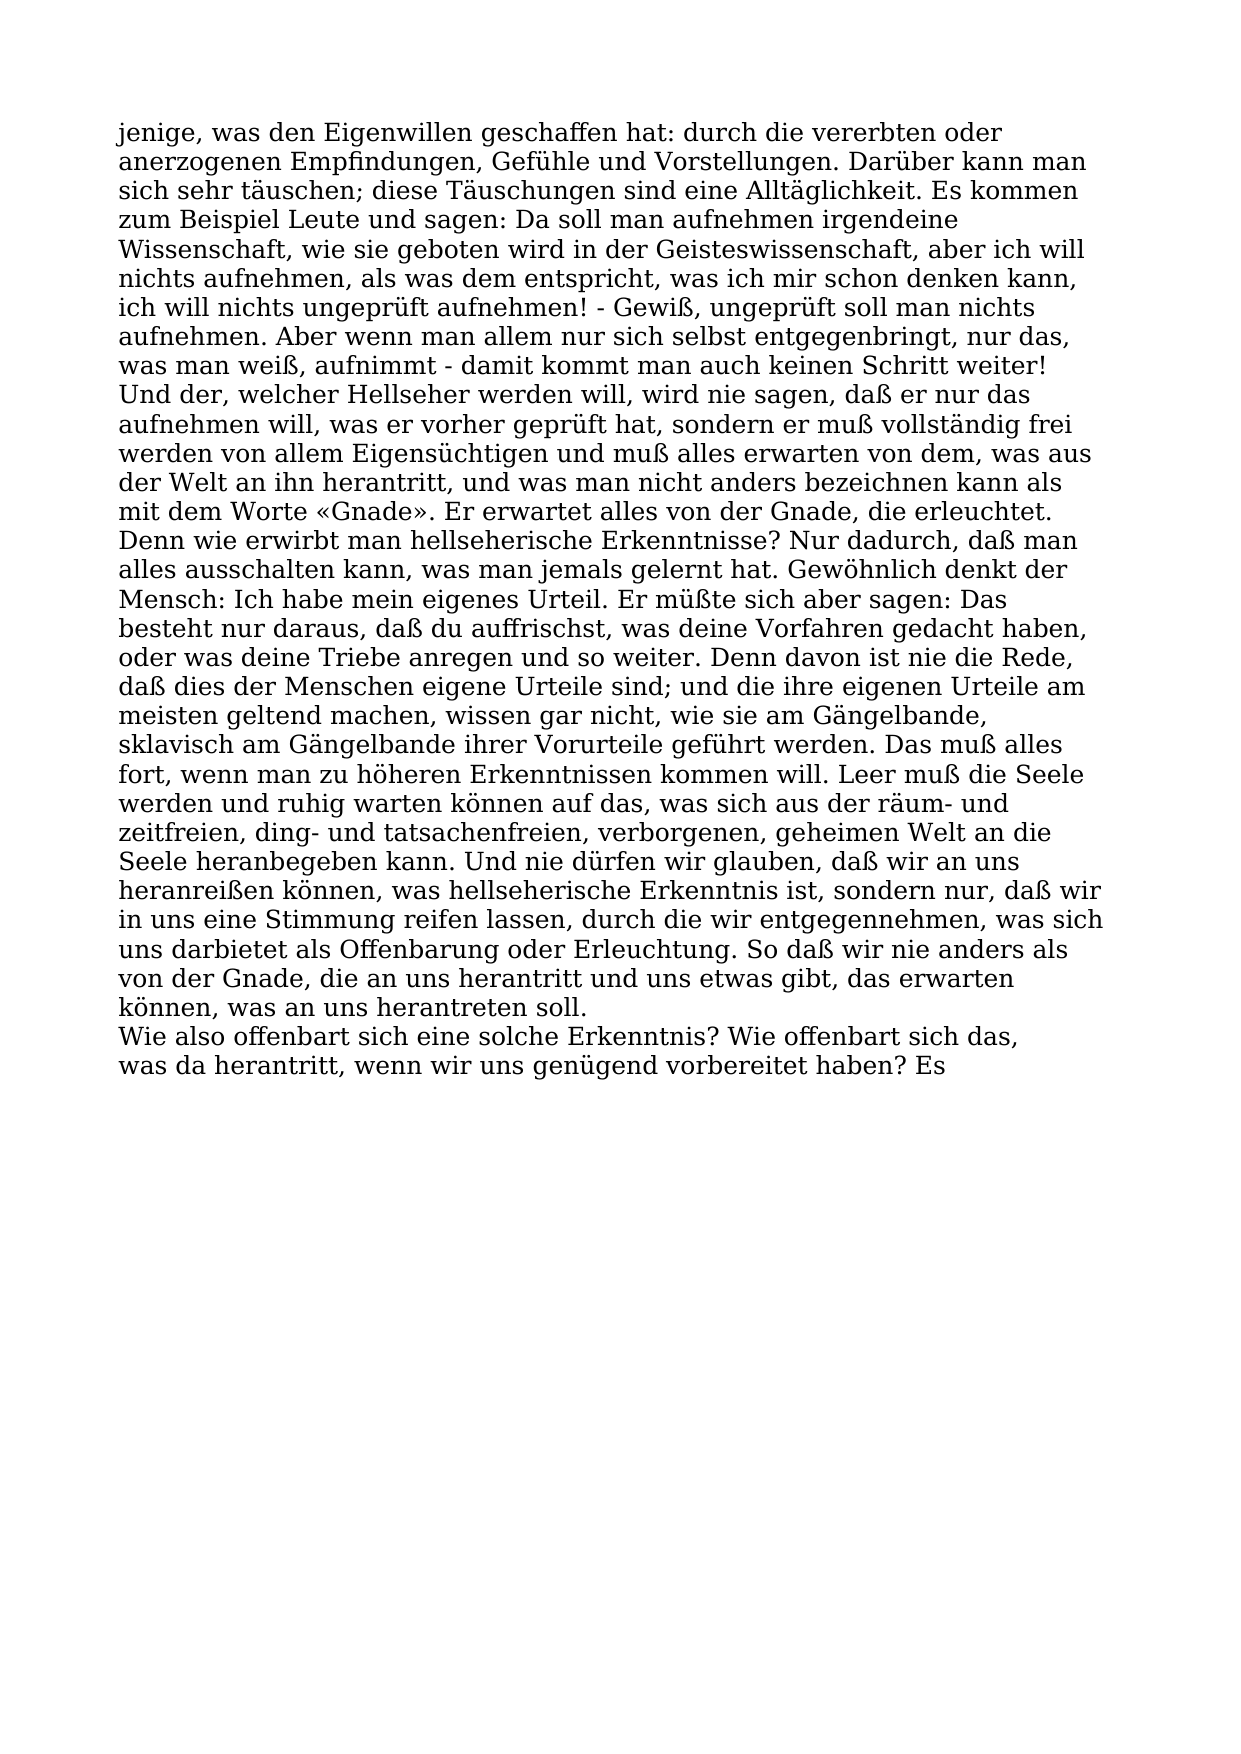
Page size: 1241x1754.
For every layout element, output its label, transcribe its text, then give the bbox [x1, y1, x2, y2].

text Seele heranbegeben kann. Und nie dürfen wir glauben, daß wir an uns [118, 847, 1122, 876]
text besteht nur daraus, daß du auffrischst, was deine Vorfahren gedacht haben, [118, 614, 1122, 643]
text können, was an uns herantreten soll. [118, 993, 1122, 1022]
text was man weiß, aufnimmt - damit kommt man auch keinen Schritt weiter! [118, 351, 1122, 381]
text aufnehmen will, was er vorher geprüft hat, sondern er muß vollständig frei [118, 410, 1122, 439]
text werden und ruhig warten können auf das, was sich aus der räum- und [118, 789, 1122, 818]
text werden von allem Eigensüchtigen und muß alles erwarten von dem, was aus [118, 439, 1122, 468]
text Wie also offenbart sich eine solche Erkenntnis? Wie offenbart sich das, [118, 1022, 1122, 1051]
text der Welt an ihn herantritt, und was man nicht anders bezeichnen kann als [118, 468, 1122, 497]
text ich will nichts ungeprüft aufnehmen! - Gewiß, ungeprüft soll man nichts [118, 293, 1122, 322]
text heranreißen können, was hellseherische Erkenntnis ist, sondern nur, daß wir [118, 876, 1122, 906]
text meisten geltend machen, wissen gar nicht, wie sie am Gängelbande, [118, 701, 1122, 731]
text fort, wenn man zu höheren Erkenntnissen kommen will. Leer muß die Seele [118, 760, 1122, 789]
text daß dies der Menschen eigene Urteile sind; und die ihre eigenen Urteile am [118, 672, 1122, 701]
text anerzogenen Empfindungen, Gefühle und Vorstellungen. Darüber kann man [118, 147, 1122, 176]
text alles ausschalten kann, was man jemals gelernt hat. Gewöhnlich denkt der [118, 556, 1122, 585]
text sklavisch am Gängelbande ihrer Vorurteile geführt werden. Das muß alles [118, 731, 1122, 760]
text mit dem Worte «Gnade». Er erwartet alles von der Gnade, die erleuchtet. [118, 497, 1122, 526]
text aufnehmen. Aber wenn man allem nur sich selbst entgegenbringt, nur das, [118, 322, 1122, 351]
text sich sehr täuschen; diese Täuschungen sind eine Alltäglichkeit. Es kommen [118, 176, 1122, 206]
text Denn wie erwirbt man hellseherische Erkenntnisse? Nur dadurch, daß man [118, 526, 1122, 556]
text oder was deine Triebe anregen und so weiter. Denn davon ist nie die Rede, [118, 643, 1122, 672]
text Wissenschaft, wie sie geboten wird in der Geisteswissenschaft, aber ich will [118, 235, 1122, 264]
text Und der, welcher Hellseher werden will, wird nie sagen, daß er nur das [118, 381, 1122, 410]
text zum Beispiel Leute und sagen: Da soll man aufnehmen irgendeine [118, 206, 1122, 235]
text jenige, was den Eigenwillen geschaffen hat: durch die vererbten oder [118, 118, 1122, 147]
text nichts aufnehmen, als was dem entspricht, was ich mir schon denken kann, [118, 264, 1122, 293]
text was da herantritt, wenn wir uns genügend vorbereitet haben? Es [118, 1051, 1122, 1081]
text zeitfreien, ding- und tatsachenfreien, verborgenen, geheimen Welt an die [118, 818, 1122, 847]
text Mensch: Ich habe mein eigenes Urteil. Er müßte sich aber sagen: Das [118, 585, 1122, 614]
text uns darbietet als Offenbarung oder Erleuchtung. So daß wir nie anders als [118, 935, 1122, 964]
text in uns eine Stimmung reifen lassen, durch die wir entgegennehmen, was sich [118, 906, 1122, 935]
text von der Gnade, die an uns herantritt und uns etwas gibt, das erwarten [118, 964, 1122, 993]
